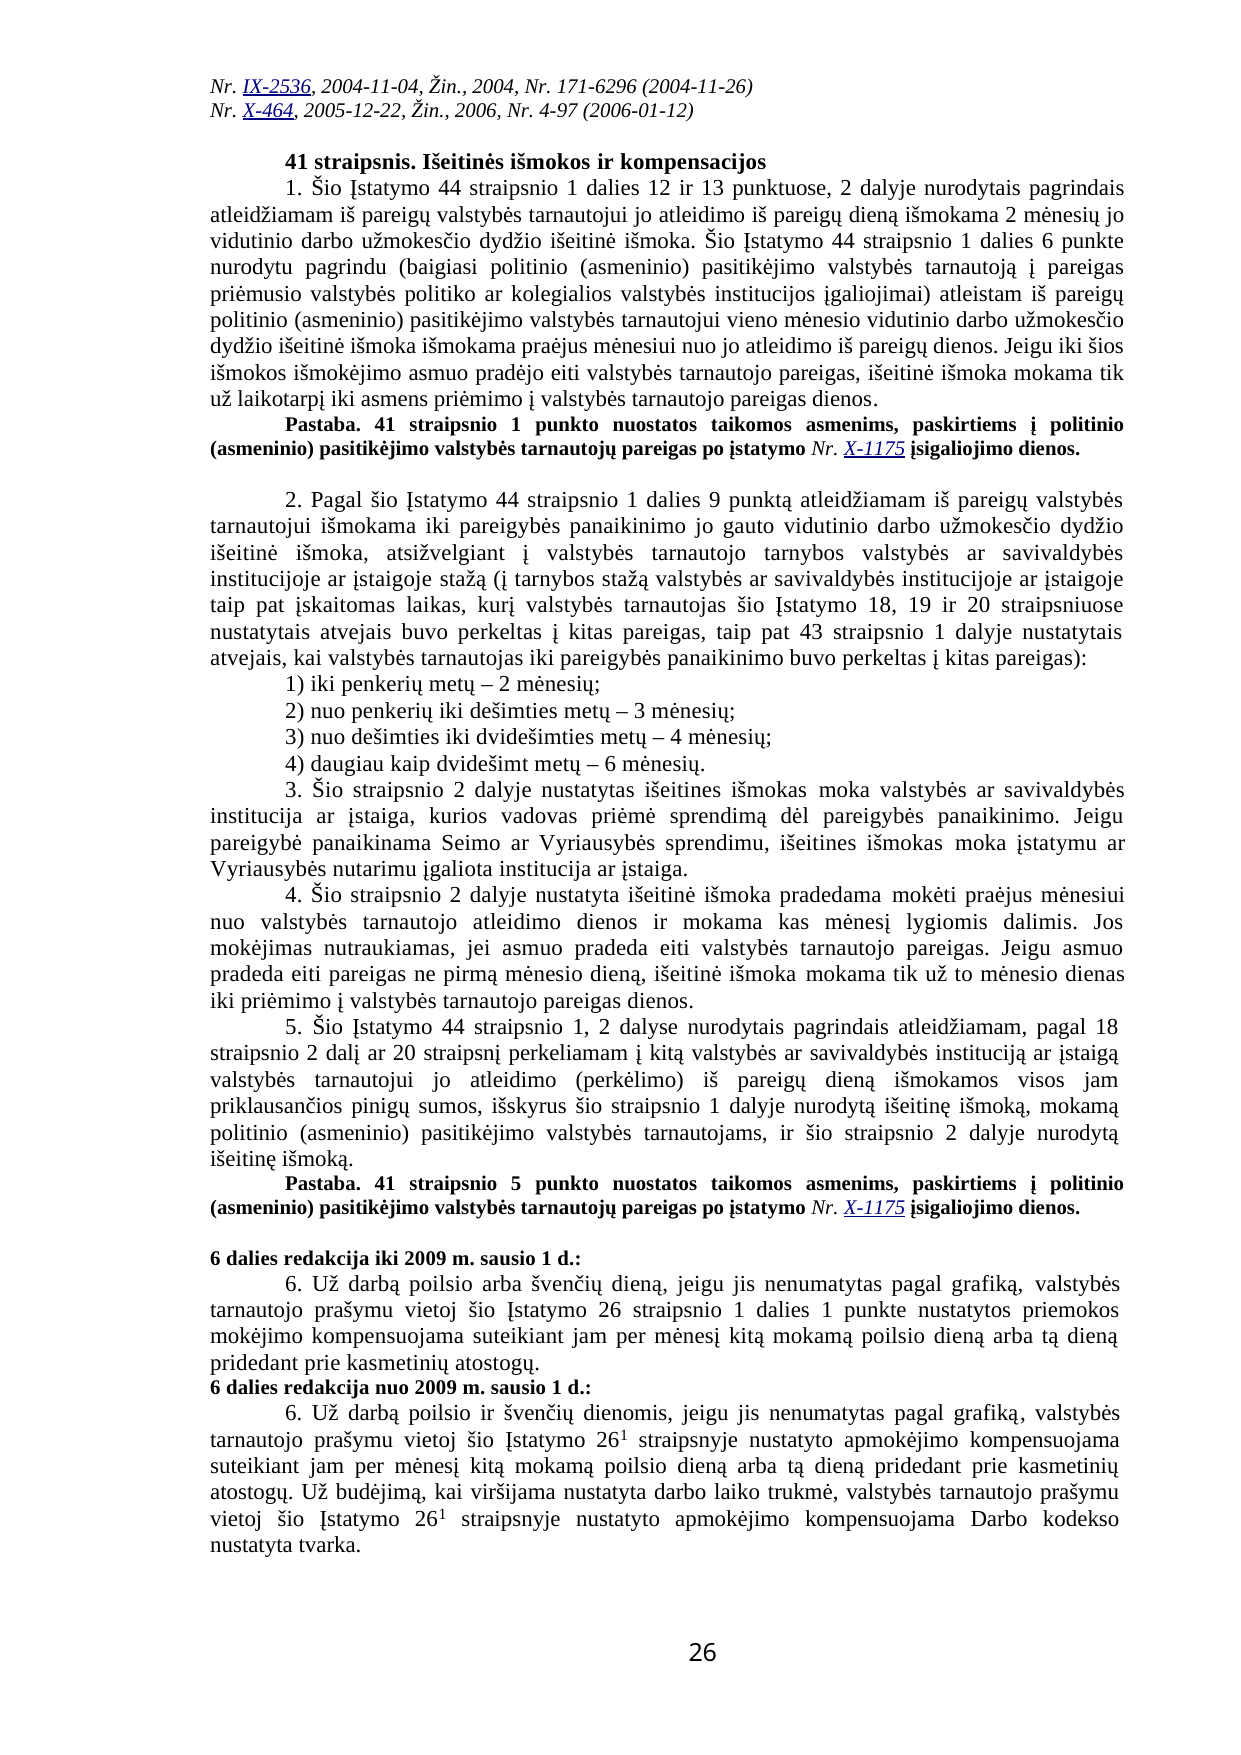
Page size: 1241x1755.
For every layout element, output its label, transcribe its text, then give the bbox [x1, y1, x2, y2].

text 4) daugiau kaip dvidešimt metų – 6 mėnesių. [210, 749, 1126, 776]
text 6. Už darbą poilsio arba švenčių dieną, jeigu jis nenumatytas pagal grafiką, valstybės tarnautojo prašymu vietoj šio Įstatymo 26 straipsnio 1 dalies 1 punkte nustatytos priemokos mokėjimo kompensuojama suteikiant jam per mėnesį kitą mokamą poilsio dieną arba tą dieną pridedant prie kasmetinių atostogų. [210, 1270, 1120, 1375]
text 41 straipsnis. Išeitinės išmokos ir kompensacijos [210, 148, 1126, 174]
text 2. Pagal šio Įstatymo 44 straipsnio 1 dalies 9 punktą atleidžiamam iš pareigų valstybės tarnautojui išmokama iki pareigybės panaikinimo jo gauto vidutinio darbo užmokesčio dydžio išeitinė išmoka, atsižvelgiant į valstybės tarnautojo tarnybos valstybės ar savivaldybės institucijoje ar įstaigoje stažą (į tarnybos stažą valstybės ar savivaldybės institucijoje ar įstaigoje taip pat įskaitomas laikas, kurį valstybės tarnautojas šio Įstatymo 18, 19 ir 20 straipsniuose nustatytais atvejais buvo perkeltas į kitas pareigas, taip pat 43 straipsnio 1 dalyje nustatytais atvejais, kai valstybės tarnautojas iki pareigybės panaikinimo buvo perkeltas į kitas pareigas): [210, 486, 1126, 671]
text Nr. IX-2536, 2004-11-04, Žin., 2004, Nr. 171-6296 (2004-11-26) [210, 73, 1120, 98]
text 3. Šio straipsnio 2 dalyje nustatytas išeitines išmokas moka valstybės ar savivaldybės institucija ar įstaiga, kurios vadovas priėmė sprendimą dėl pareigybės panaikinimo. Jeigu pareigybė panaikinama Seimo ar Vyriausybės sprendimu, išeitines išmokas moka įstatymu ar Vyriausybės nutarimu įgaliota institucija ar įstaiga. [210, 776, 1126, 881]
text 5. Šio Įstatymo 44 straipsnio 1, 2 dalyse nurodytais pagrindais atleidžiamam, pagal 18 straipsnio 2 dalį ar 20 straipsnį perkeliamam į kitą valstybės ar savivaldybės instituciją ar įstaigą valstybės tarnautojui jo atleidimo (perkėlimo) iš pareigų dieną išmokamos visos jam priklausančios pinigų sumos, išskyrus šio straipsnio 1 dalyje nurodytą išeitinę išmoką, mokamą politinio (asmeninio) pasitikėjimo valstybės tarnautojams, ir šio straipsnio 2 dalyje nurodytą išeitinę išmoką. [210, 1013, 1120, 1171]
text Pastaba. 41 straipsnio 1 punkto nuostatos taikomos asmenims, paskirtiems į politinio (asmeninio) pasitikėjimo valstybės tarnautojų pareigas po įstatymo Nr. X-1175 įsigaliojimo dienos. [210, 412, 1126, 460]
text 6 dalies redakcija iki 2009 m. sausio 1 d.: [210, 1246, 1120, 1270]
text 6. Už darbą poilsio ir švenčių dienomis, jeigu jis nenumatytas pagal grafiką, valstybės tarnautojo prašymu vietoj šio Įstatymo 261 straipsnyje nustatyto apmokėjimo kompensuojama suteikiant jam per mėnesį kitą mokamą poilsio dieną arba tą dieną pridedant prie kasmetinių atostogų. Už budėjimą, kai viršijama nustatyta darbo laiko trukmė, valstybės tarnautojo prašymu vietoj šio Įstatymo 261 straipsnyje nustatyto apmokėjimo kompensuojama Darbo kodekso nustatyta tvarka. [210, 1399, 1120, 1557]
text 3) nuo dešimties iki dvidešimties metų – 4 mėnesių; [210, 723, 1126, 749]
text 1. Šio Įstatymo 44 straipsnio 1 dalies 12 ir 13 punktuose, 2 dalyje nurodytais pagrindais atleidžiamam iš pareigų valstybės tarnautojui jo atleidimo iš pareigų dieną išmokama 2 mėnesių jo vidutinio darbo užmokesčio dydžio išeitinė išmoka. Šio Įstatymo 44 straipsnio 1 dalies 6 punkte nurodytu pagrindu (baigiasi politinio (asmeninio) pasitikėjimo valstybės tarnautoją į pareigas priėmusio valstybės politiko ar kolegialios valstybės institucijos įgaliojimai) atleistam iš pareigų politinio (asmeninio) pasitikėjimo valstybės tarnautojui vieno mėnesio vidutinio darbo užmokesčio dydžio išeitinė išmoka išmokama praėjus mėnesiui nuo jo atleidimo iš pareigų dienos. Jeigu iki šios išmokos išmokėjimo asmuo pradėjo eiti valstybės tarnautojo pareigas, išeitinė išmoka mokama tik už laikotarpį iki asmens priėmimo į valstybės tarnautojo pareigas dienos. [210, 174, 1126, 412]
text 1) iki penkerių metų – 2 mėnesių; [210, 671, 1126, 697]
text 2) nuo penkerių iki dešimties metų – 3 mėnesių; [210, 697, 1126, 723]
text Pastaba. 41 straipsnio 5 punkto nuostatos taikomos asmenims, paskirtiems į politinio (asmeninio) pasitikėjimo valstybės tarnautojų pareigas po įstatymo Nr. X-1175 įsigaliojimo dienos. [210, 1171, 1126, 1219]
text 6 dalies redakcija nuo 2009 m. sausio 1 d.: [210, 1375, 1120, 1399]
text Nr. X-464, 2005-12-22, Žin., 2006, Nr. 4-97 (2006-01-12) [210, 98, 1120, 122]
text 4. Šio straipsnio 2 dalyje nustatyta išeitinė išmoka pradedama mokėti praėjus mėnesiui nuo valstybės tarnautojo atleidimo dienos ir mokama kas mėnesį lygiomis dalimis. Jos mokėjimas nutraukiamas, jei asmuo pradeda eiti valstybės tarnautojo pareigas. Jeigu asmuo pradeda eiti pareigas ne pirmą mėnesio dieną, išeitinė išmoka mokama tik už to mėnesio dienas iki priėmimo į valstybės tarnautojo pareigas dienos. [210, 881, 1126, 1013]
